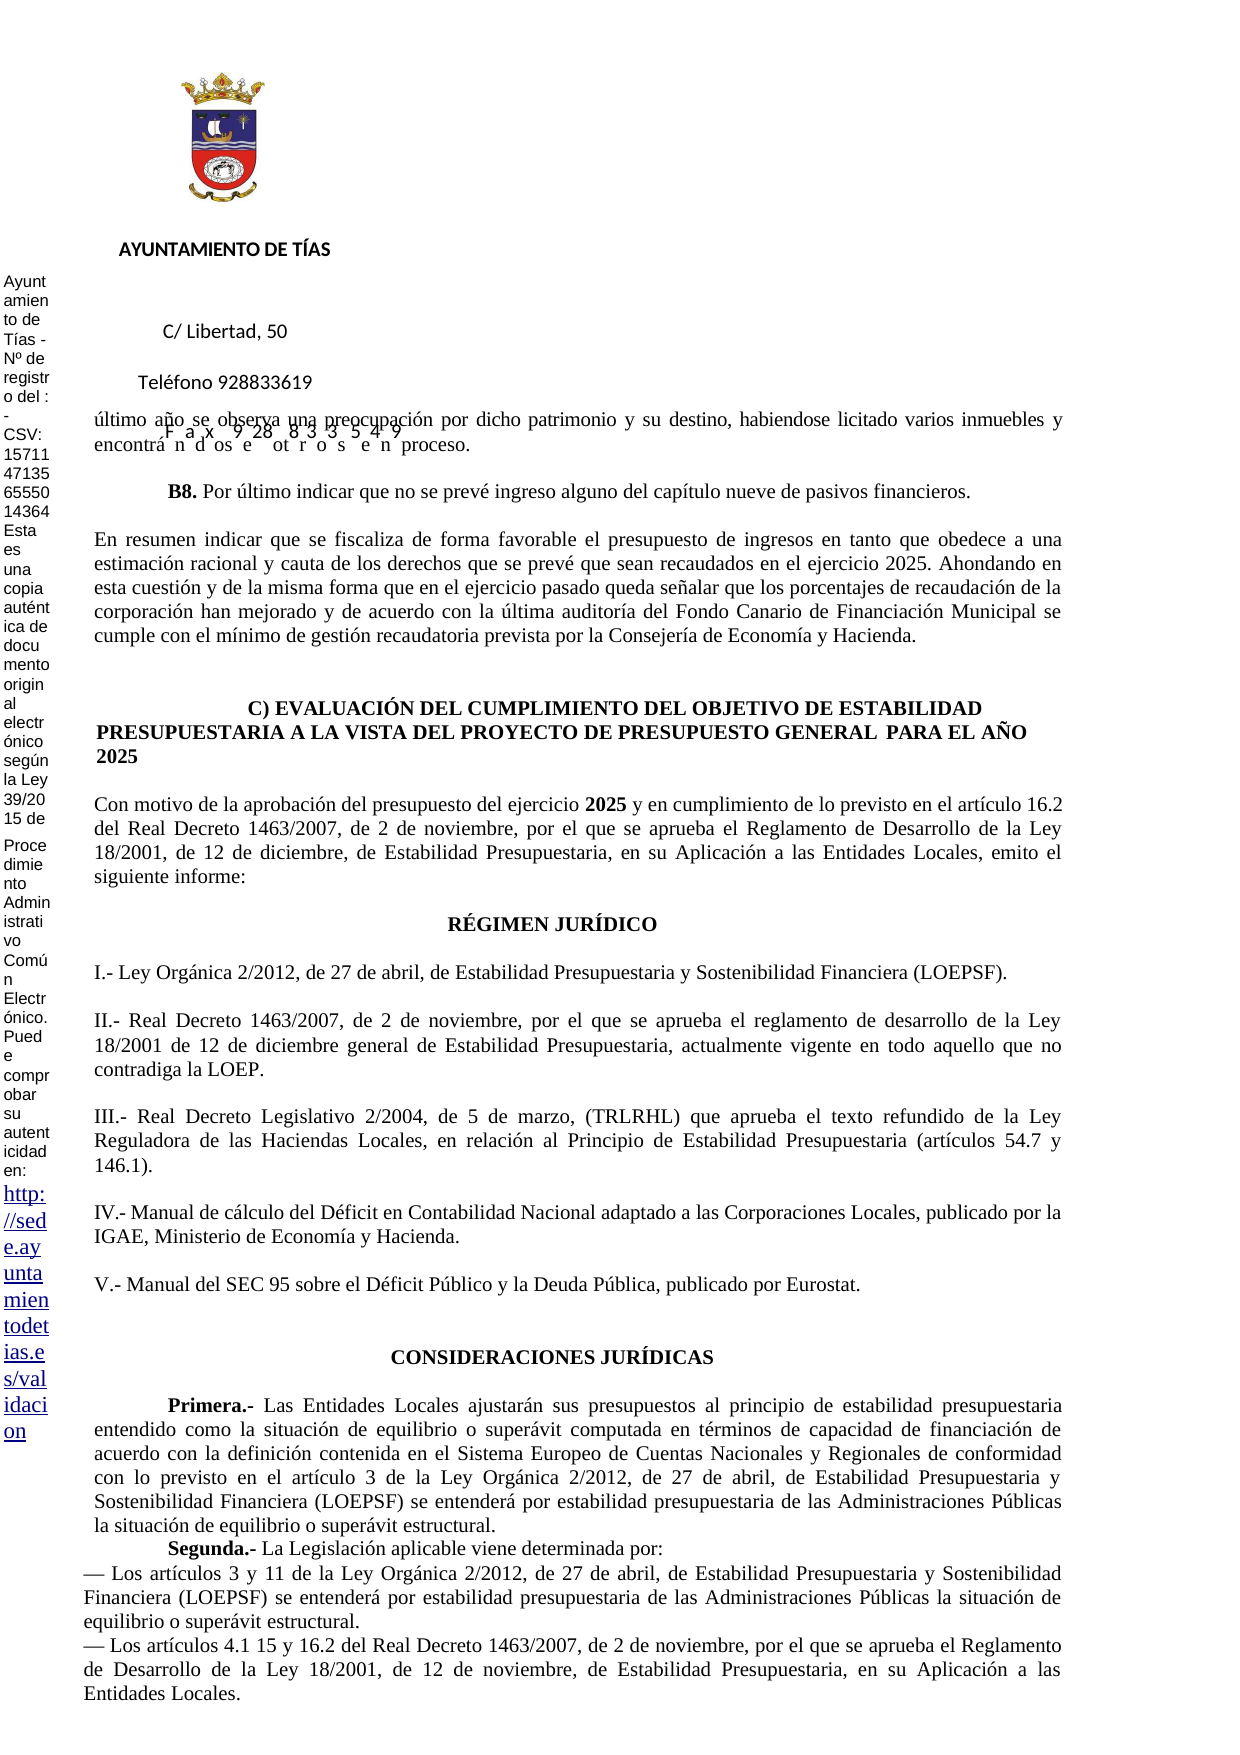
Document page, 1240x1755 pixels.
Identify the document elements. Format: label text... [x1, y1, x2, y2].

text I.- Ley Orgánica 2/2012, de 27 de abril, de Estabilidad Presupuestaria y Sostenibilidad Financiera (LOEPSF). [94, 960, 1239, 984]
text Procedimiento Administrativo Común Electrónico. Puede comprobar su autenticidad en: http://sede.ayuntamientodetias.es/validacion [3, 835, 51, 1444]
text último año se observa una preocupación por dicho patrimonio y su destino, habiendose licitado varios inmuebles y encontráFnadxos9e28ot8r3o3s 5e4n9proceso. [94, 413, 1063, 456]
subtitle RÉGIMEN JURÍDICO [83, 912, 1021, 936]
text Ayuntamiento de Tías - Nº de registro del : - CSV: 15711471356555014364 Esta es una copia auténtica de documento original electrónico según la Ley 39/2015 de [3, 272, 51, 828]
text B8. Por último indicar que no se prevé ingreso alguno del capítulo nueve de pasivos financieros. [168, 479, 1239, 503]
list Los artículos 3 y 11 de la Ley Orgánica 2/2012, de 27 de abril, de Estabilidad Presupuestaria y Sostenibilidad Financiera (LOEPSF) se entenderá por estabilidad presupuestaria de las Administraciones Públicas la situación de equilibrio o superávit estructural. [83, 1561, 1062, 1633]
text Primera.- Las Entidades Locales ajustarán sus presupuestos al principio de estabilidad presupuestaria entendido como la situación de equilibrio o superávit computada en términos de capacidad de financiación de acuerdo con la definición contenida en el Sistema Europeo de Cuentas Nacionales y Regionales de conformidad con lo previsto en el artículo 3 de la Ley Orgánica 2/2012, de 27 de abril, de Estabilidad Presupuestaria y Sostenibilidad Financiera (LOEPSF) se entenderá por estabilidad presupuestaria de las Administraciones Públicas la situación de equilibrio o superávit estructural. [94, 1393, 1063, 1537]
text Con motivo de la aprobación del presupuesto del ejercicio 2025 y en cumplimiento de lo previsto en el artículo 16.2 del Real Decreto 1463/2007, de 2 de noviembre, por el que se aprueba el Reglamento de Desarrollo de la Ley 18/2001, de 12 de diciembre, de Estabilidad Presupuestaria, en su Aplicación a las Entidades Locales, emito el siguiente informe: [94, 792, 1063, 888]
text Segunda.- La Legislación aplicable viene determinada por: [168, 1537, 1239, 1561]
text II.- Real Decreto 1463/2007, de 2 de noviembre, por el que se aprueba el reglamento de desarrollo de la Ley 18/2001 de 12 de diciembre general de Estabilidad Presupuestaria, actualmente vigente en todo aquello que no contradiga la LOEP. [94, 1008, 1063, 1081]
text V.- Manual del SEC 95 sobre el Déficit Público y la Deuda Pública, publicado por Eurostat. [94, 1272, 1239, 1296]
text IV.- Manual de cálculo del Déficit en Contabilidad Nacional adaptado a las Corporaciones Locales, publicado por la IGAE, Ministerio de Economía y Hacienda. [94, 1200, 1062, 1248]
text III.- Real Decreto Legislativo 2/2004, de 5 de marzo, (TRLRHL) que aprueba el texto refundido de la Ley Reguladora de las Haciendas Locales, en relación al Principio de Estabilidad Presupuestaria (artículos 54.7 y 146.1). [94, 1104, 1063, 1177]
text C/ Libertad, 50 [136, 318, 315, 344]
subtitle CONSIDERACIONES JURÍDICAS [83, 1345, 1021, 1369]
text En resumen indicar que se fiscaliza de forma favorable el presupuesto de ingresos en tanto que obedece a una estimación racional y cauta de los derechos que se prevé que sean recaudados en el ejercicio 2025. Ahondando en esta cuestión y de la misma forma que en el ejercicio pasado queda señalar que los porcentajes de recaudación de la corporación han mejorado y de acuerdo con la última auditoría del Fondo Canario de Financiación Municipal se cumple con el mínimo de gestión recaudatoria prevista por la Consejería de Economía y Hacienda. [94, 527, 1063, 647]
text Teléfono 928833619 [136, 369, 315, 394]
list Los artículos 4.1 15 y 16.2 del Real Decreto 1463/2007, de 2 de noviembre, por el que se aprueba el Reglamento de Desarrollo de la Ley 18/2001, de 12 de noviembre, de Estabilidad Presupuestaria, en su Aplicación a las Entidades Locales. [83, 1633, 1063, 1705]
list EVALUACIÓN DEL CUMPLIMIENTO DEL OBJETIVO DE ESTABILIDAD PRESUPUESTARIA A LA VISTA DEL PROYECTO DE PRESUPUESTO GENERAL PARA EL AÑO 2025 [96, 696, 1061, 768]
